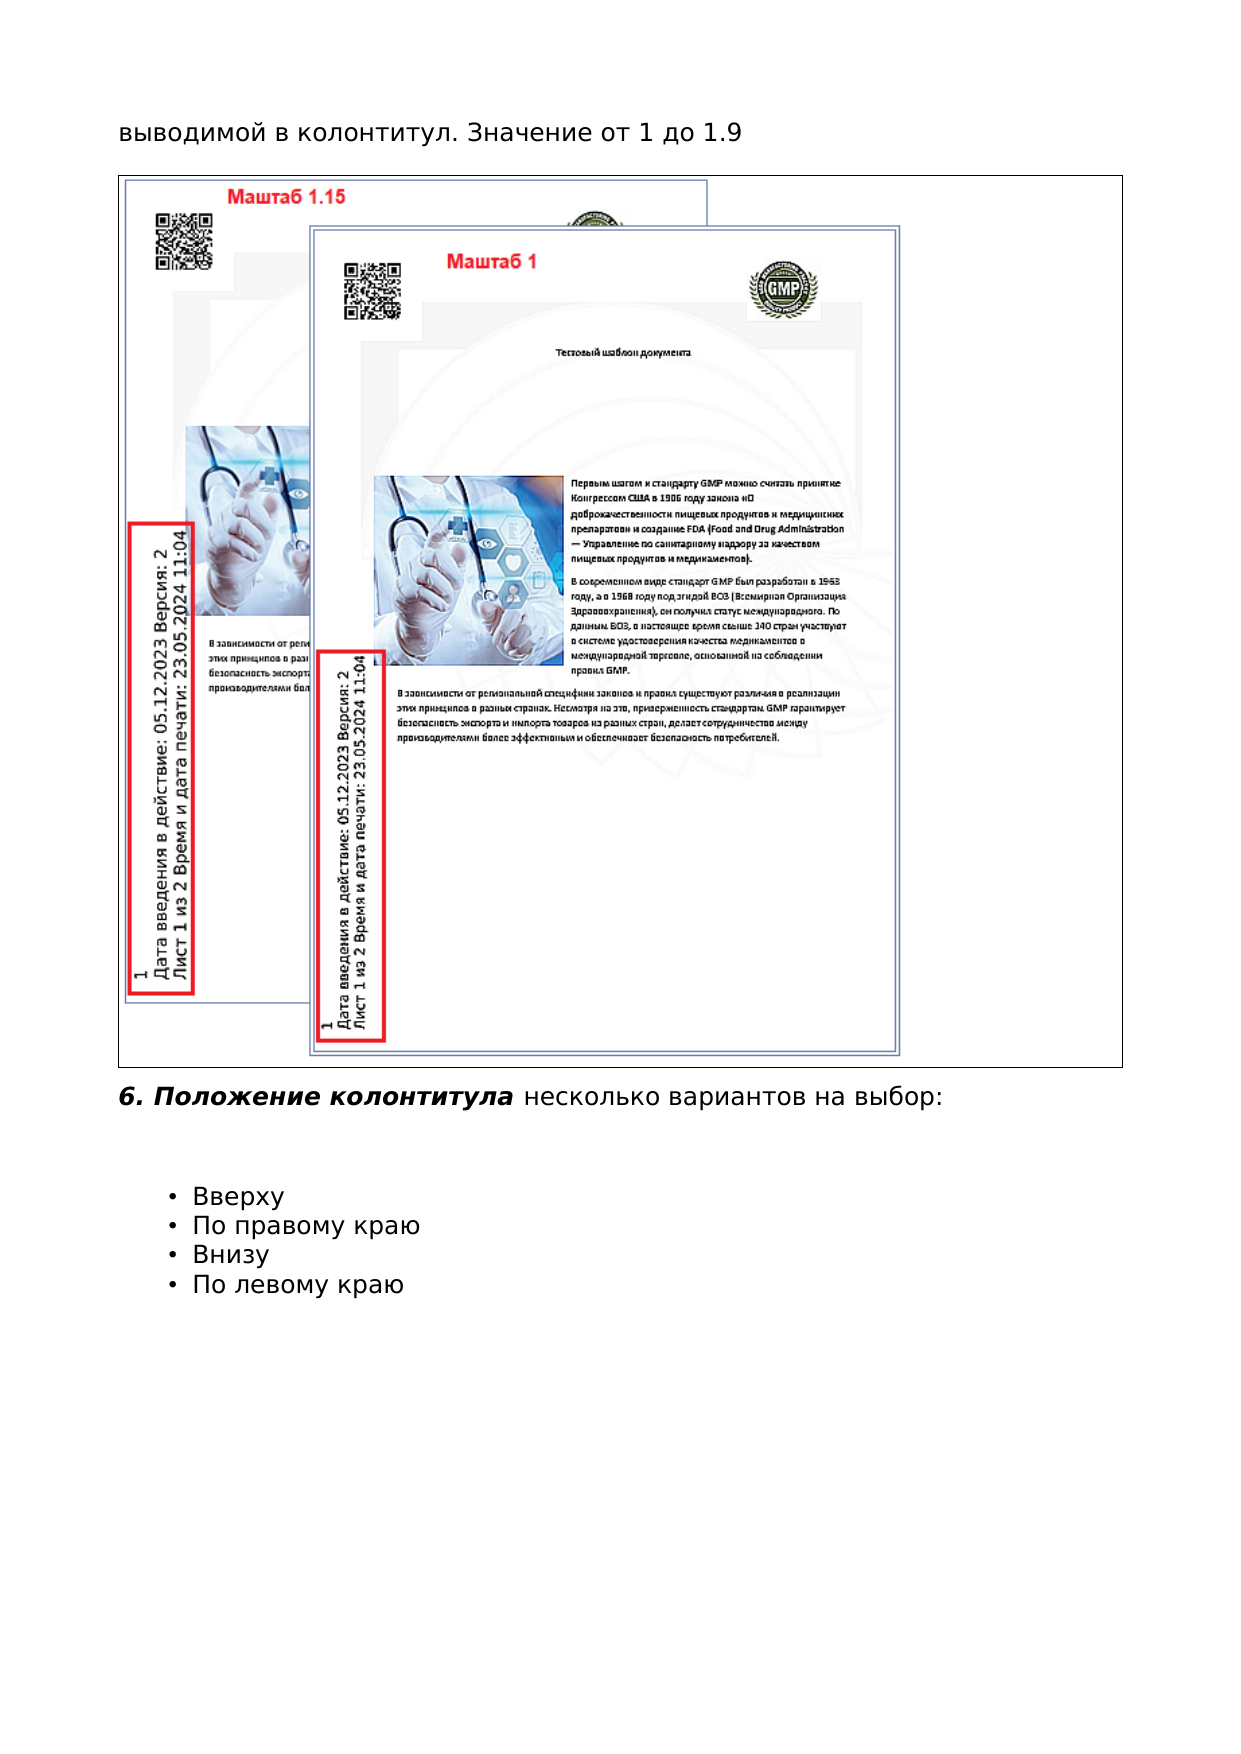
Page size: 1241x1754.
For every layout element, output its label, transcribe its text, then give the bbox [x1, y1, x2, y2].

list По левому краю [177, 1270, 1122, 1299]
list Внизу [177, 1241, 1122, 1270]
text 6. Положение колонтитула несколько вариантов на выбор: [118, 1082, 1122, 1140]
list Вверху [177, 1182, 1122, 1212]
table_header [119, 176, 1122, 1067]
list По правому краю [177, 1212, 1122, 1241]
text выводимой в колонтитул. Значение от 1 до 1.9 [118, 118, 1122, 147]
picture [121, 177, 903, 1059]
